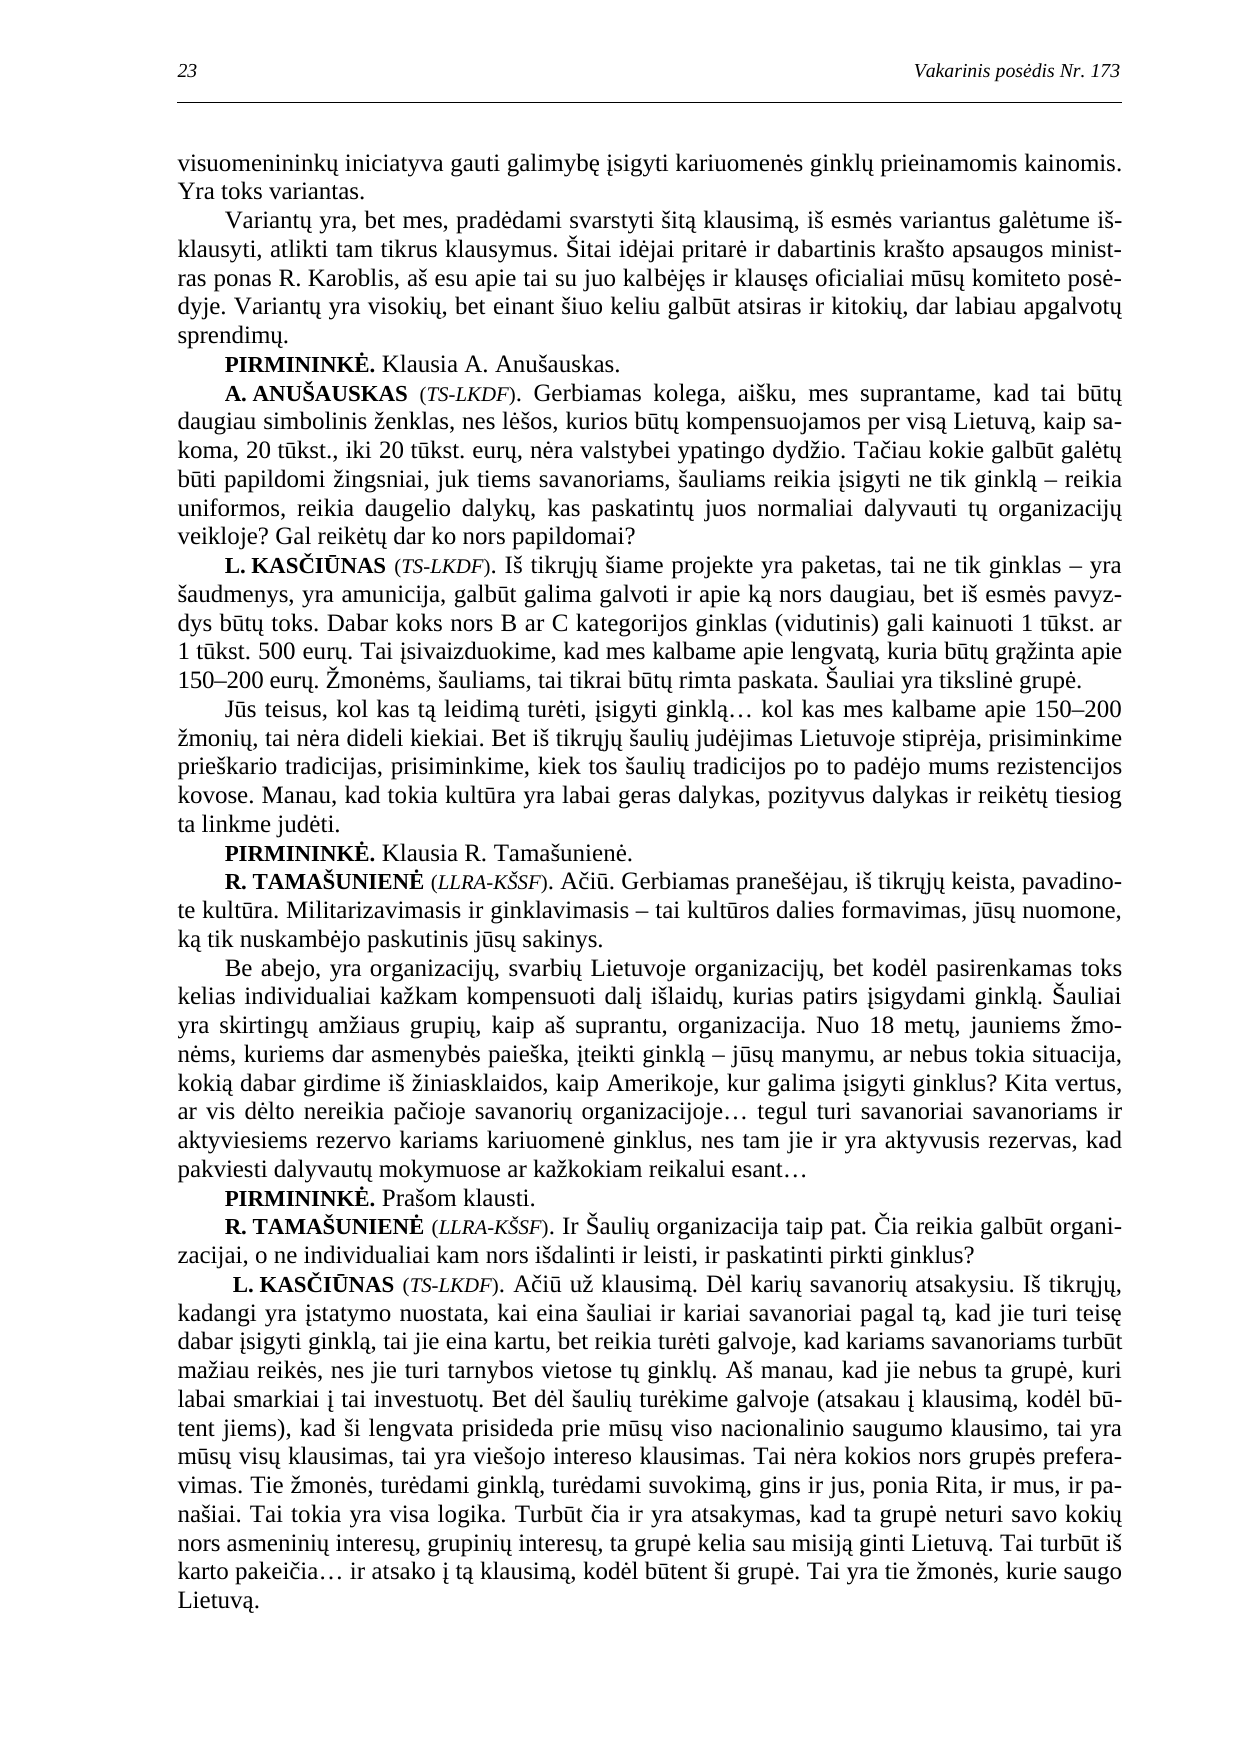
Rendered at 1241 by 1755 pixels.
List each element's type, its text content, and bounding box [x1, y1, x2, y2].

text L. KASČIŪNAS (TS-LKDF). Iš tik­rų­jų šia­me pro­jek­te yra pa­ke­tas, tai ne tik gin­klas – yra šaud­me­nys, yra amu­ni­ci­ja, gal­būt ga­li­ma gal­vo­ti ir apie ką nors dau­giau, bet iš es­mės pa­vyz­dys bū­tų toks. Da­bar koks nors B ar C ka­te­go­ri­jos gin­klas (vi­du­ti­nis) ga­li kai­nuo­ti 1 tūkst. ar 1 tūkst. 500 eu­rų. Tai įsi­vaiz­duo­ki­me, kad mes kal­ba­me apie leng­va­tą, ku­ria bū­tų grą­žin­ta apie 150–200 eu­rų. Žmo­nėms, šau­liams, tai tik­rai bū­tų rim­ta pa­ska­ta. Šau­liai yra tiks­li­nė gru­pė. [177, 550, 1122, 694]
text PIRMININKĖ. Klau­sia A. Anu­šaus­kas. [177, 349, 1122, 378]
text R. TAMAŠUNIENĖ (LLRA-KŠSF). Ir Šau­lių or­ga­ni­za­ci­ja taip pat. Čia rei­kia gal­būt or­ga­ni­za­ci­jai, o ne in­di­vi­du­a­liai kam nors iš­da­lin­ti ir leis­ti, ir pa­ska­tin­ti pirk­ti gin­klus? [177, 1211, 1122, 1269]
text Jūs tei­sus, kol kas tą lei­di­mą tu­rė­ti, įsi­gy­ti gin­klą… kol kas mes kal­ba­me apie 150–200 žmo­nių, tai nė­ra di­de­li kie­kiai. Bet iš tik­rų­jų šau­lių ju­dė­ji­mas Lie­tu­vo­je stip­rė­ja, pri­si­min­ki­me prieš­ka­rio tra­di­ci­jas, pri­si­min­ki­me, kiek tos šau­lių tra­di­ci­jos po to pa­dė­jo mums re­zis­ten­ci­jos ko­vo­se. Ma­nau, kad to­kia kul­tū­ra yra la­bai ge­ras da­ly­kas, po­zi­ty­vus da­ly­kas ir rei­kė­tų tie­siog ta lin­kme ju­dė­ti. [177, 694, 1122, 838]
text A. ANUŠAUSKAS (TS-LKDF). Ger­bia­mas ko­le­ga, aiš­ku, mes su­pran­ta­me, kad tai bū­tų dau­giau sim­bo­li­nis žen­klas, nes lė­šos, ku­rios bū­tų kom­pen­suo­ja­mos per vi­są Lie­tu­vą, kaip sa­ko­ma, 20 tūkst., iki 20 tūkst. eu­rų, nė­ra vals­ty­bei ypa­tin­go dy­džio. Ta­čiau ko­kie gal­būt ga­lė­tų bū­ti pa­pil­do­mi žings­niai, juk tiems sa­va­no­riams, šau­liams rei­kia įsi­gy­ti ne tik gin­klą – rei­kia uni­for­mos, rei­kia dau­ge­lio da­ly­kų, kas pa­ska­tin­tų juos nor­ma­liai da­ly­vau­ti tų or­ga­ni­za­ci­jų veik­lo­je? Gal rei­kė­tų dar ko nors pa­pil­do­mai? [177, 378, 1122, 550]
text R. TAMAŠUNIENĖ (LLRA-KŠSF). Ačiū. Ger­bia­mas pra­ne­šė­jau, iš tik­rų­jų keis­ta, pa­va­di­no­te kul­tū­ra. Mi­li­ta­ri­za­vi­ma­sis ir gin­kla­vi­ma­sis – tai kul­tū­ros da­lies for­ma­vi­mas, jū­sų nuo­mo­ne, ką tik nu­skam­bė­jo pas­ku­ti­nis jū­sų sa­ki­nys. [177, 866, 1122, 953]
text PIRMININKĖ. Pra­šom klaus­ti. [177, 1183, 1122, 1211]
text Va­rian­tų yra, bet mes, pra­dė­da­mi svars­ty­ti ši­tą klau­si­mą, iš es­mės va­rian­tus ga­lė­tu­me iš­klau­sy­ti, at­lik­ti tam tik­rus klau­sy­mus. Ši­tai idė­jai pri­ta­rė ir da­bar­ti­nis kraš­to ap­sau­gos mi­nist­ras po­nas R. Ka­rob­lis, aš esu apie tai su juo kal­bė­jęs ir klau­sęs ofi­cia­liai mū­sų ko­mi­te­to po­sė­dy­je. Va­rian­tų yra vi­so­kių, bet ei­nant šiuo ke­liu gal­būt at­si­ras ir ki­to­kių, dar la­biau ap­gal­vo­tų spren­di­mų. [177, 205, 1122, 349]
text L. KASČIŪNAS (TS-LKDF). Ačiū už klau­si­mą. Dėl ka­rių sa­va­no­rių at­sa­ky­siu. Iš tik­rų­jų, ka­dan­gi yra įsta­ty­mo nuo­sta­ta, kai ei­na šau­liai ir ka­riai sa­va­no­riai pa­gal tą, kad jie tu­ri tei­sę da­bar įsi­gy­ti gin­klą, tai jie ei­na kar­tu, bet rei­kia tu­rė­ti gal­vo­je, kad ka­riams sa­va­no­riams tur­būt ma­žiau rei­kės, nes jie tu­ri tar­ny­bos vie­to­se tų gin­klų. Aš ma­nau, kad jie ne­bus ta gru­pė, ku­ri la­bai smar­kiai į tai in­ves­tuo­tų. Bet dėl šau­lių tu­rė­ki­me gal­vo­je (at­sa­kau į klau­si­mą, ko­dėl bū­tent jiems), kad ši leng­va­ta pri­si­de­da prie mū­sų vi­so na­cio­na­li­nio sau­gu­mo klau­si­mo, tai yra mū­sų vi­sų klau­si­mas, tai yra vie­šo­jo in­te­re­so klau­si­mas. Tai nė­ra ko­kios nors gru­pės pre­fe­ra­vi­mas. Tie žmo­nės, tu­rė­da­mi gin­klą, tu­rė­da­mi su­vo­ki­mą, gins ir jus, po­nia Ri­ta, ir mus, ir pa­na­šiai. Tai to­kia yra vi­sa lo­gi­ka. Tur­būt čia ir yra at­sa­ky­mas, kad ta gru­pė ne­tu­ri sa­vo ko­kių nors as­me­ni­nių in­te­re­sų, gru­pi­nių in­te­re­sų, ta gru­pė ke­lia sau mi­si­ją gin­ti Lie­tu­vą. Tai tur­būt iš kar­to pa­kei­čia… ir at­sa­ko į tą klau­si­mą, ko­dėl bū­tent ši gru­pė. Tai yra tie žmo­nės, ku­rie sau­go Lie­tu­vą. [177, 1269, 1122, 1614]
text Be abe­jo, yra or­ga­ni­za­ci­jų, svar­bių Lie­tu­vo­je or­ga­ni­za­ci­jų, bet ko­dėl pa­si­ren­ka­mas toks ke­lias in­di­vi­du­a­liai kaž­kam kom­pen­suo­ti da­lį iš­lai­dų, ku­rias pa­tirs įsi­gy­da­mi gin­klą. Šau­liai yra skir­tin­gų am­žiaus gru­pių, kaip aš su­pran­tu, or­ga­ni­za­ci­ja. Nuo 18 me­tų, jau­niems žmo­nėms, ku­riems dar as­me­ny­bės pa­ieš­ka, įteik­ti gin­klą – jū­sų ma­ny­mu, ar ne­bus to­kia si­tu­a­ci­ja, ko­kią da­bar gir­di­me iš ži­niask­lai­dos, kaip Ame­ri­ko­je, kur ga­li­ma įsi­gy­ti gin­klus? Ki­ta ver­tus, ar vis dėl­to ne­rei­kia pa­čio­je sa­va­no­rių or­ga­ni­za­ci­jo­je… te­gul tu­ri sa­va­no­riai sa­va­no­riams ir ak­ty­vie­siems re­zer­vo ka­riams ka­riuo­me­nė gin­klus, nes tam jie ir yra ak­ty­vu­sis re­zer­vas, kad pa­kvies­ti da­ly­vau­tų mo­ky­muo­se ar kaž­ko­kiam rei­ka­lui esant… [177, 953, 1122, 1183]
text vi­suo­me­ni­nin­kų ini­cia­ty­va gau­ti ga­li­my­bę įsi­gy­ti ka­riuo­me­nės gin­klų pri­ei­na­mo­mis kai­no­mis. Yra toks va­rian­tas. [177, 148, 1122, 205]
text PIRMININKĖ. Klau­sia R. Ta­ma­šu­nie­nė. [177, 838, 1122, 866]
